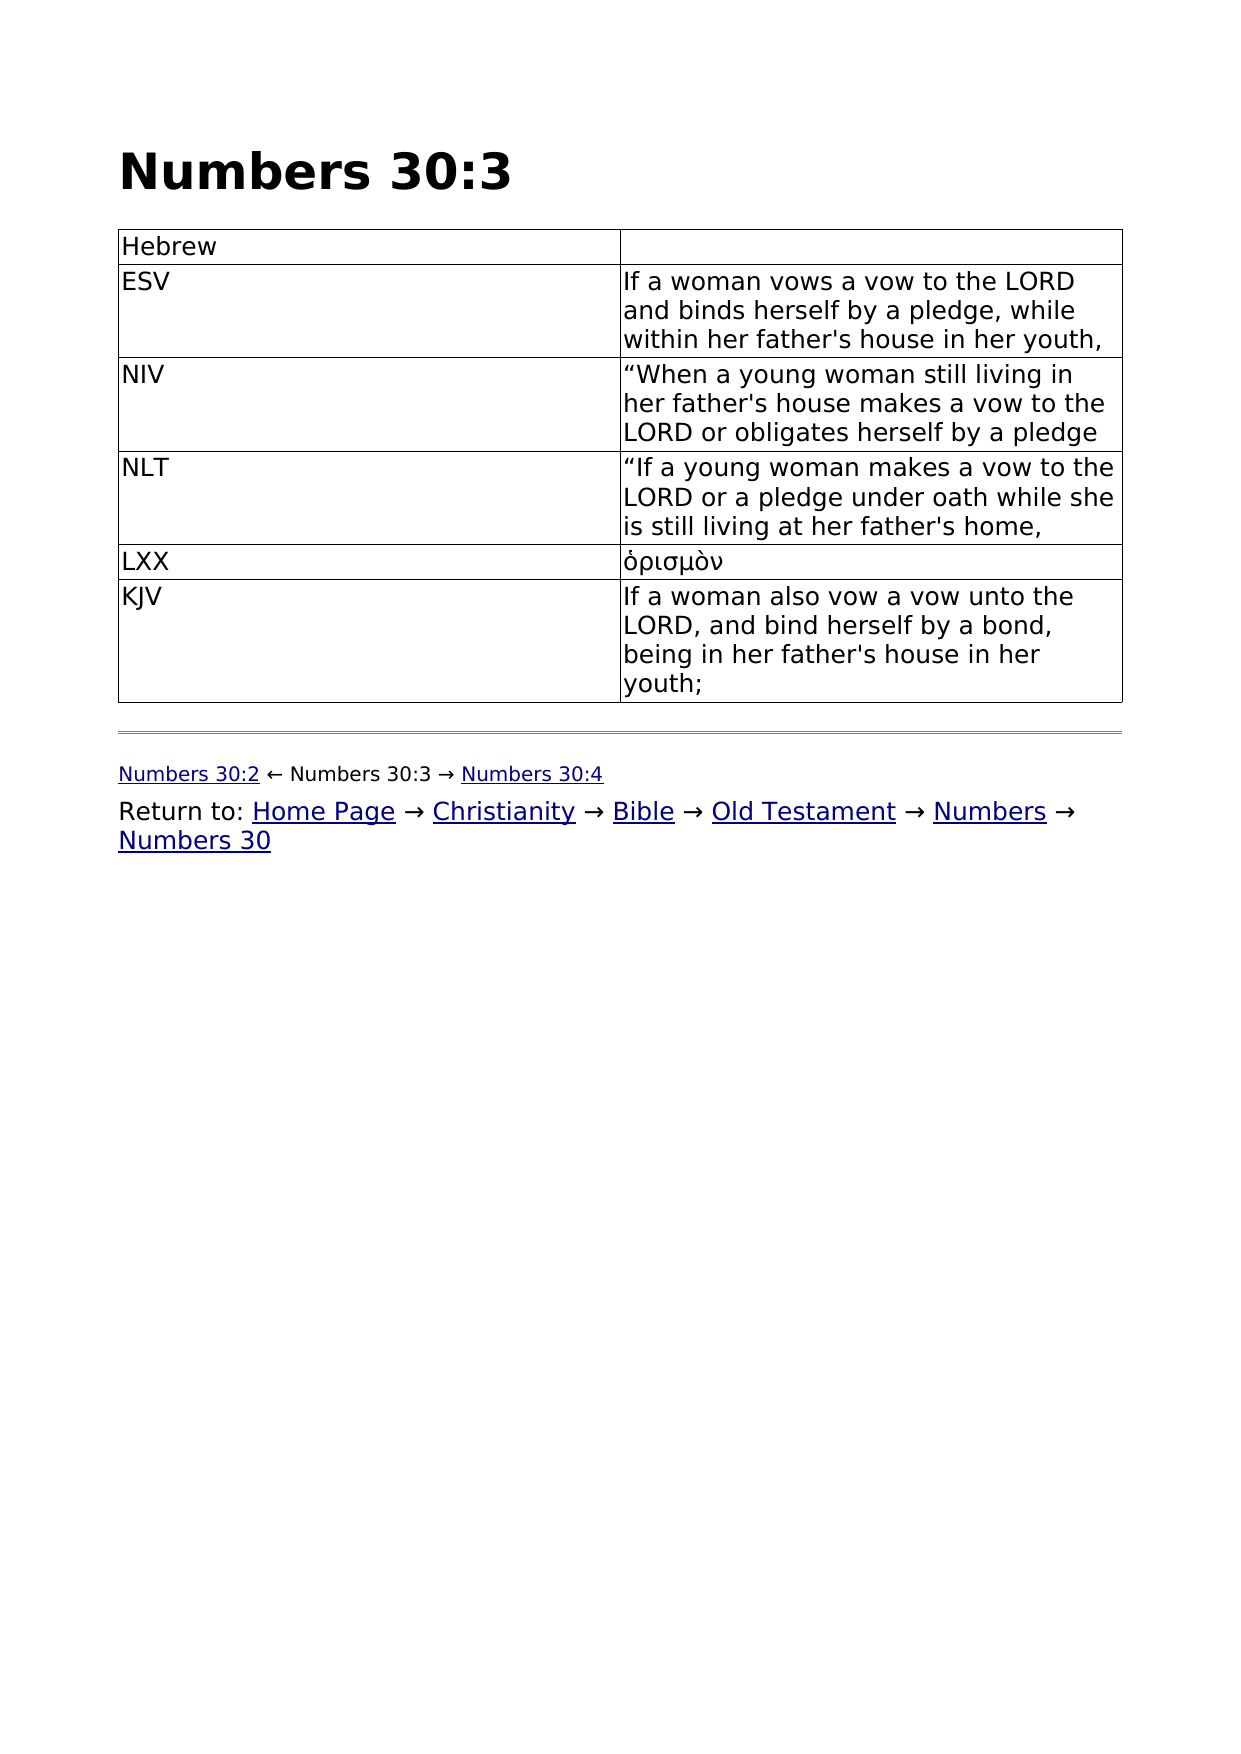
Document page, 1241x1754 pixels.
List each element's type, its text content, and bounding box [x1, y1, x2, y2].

text Return to: Home Page → Christianity → Bible → Old Testament → Numbers → Numbers 30 [118, 797, 1122, 855]
table_header [621, 230, 1122, 264]
subtitle Numbers 30:3 [118, 143, 1122, 201]
table_cell If a woman vows a vow to the LORD and binds herself by a pledge, while within her father's house in her youth, [621, 265, 1122, 357]
table_cell ESV [119, 265, 620, 357]
table_header Hebrew [119, 230, 620, 264]
table_cell If a woman also vow a vow unto the LORD, and bind herself by a bond, being in her father's house in her youth; [621, 580, 1122, 702]
table_cell NLT [119, 452, 620, 544]
table_cell ὁρισμὸν [621, 545, 1122, 579]
table_cell “When a young woman still living in her father's house makes a vow to the LORD or obligates herself by a pledge [621, 358, 1122, 451]
table_cell NIV [119, 358, 620, 451]
table_cell LXX [119, 545, 620, 579]
table_cell “If a young woman makes a vow to the LORD or a pledge under oath while she is still living at her father's home, [621, 452, 1122, 544]
table_cell KJV [119, 580, 620, 702]
text Numbers 30:2 ← Numbers 30:3 → Numbers 30:4 [118, 763, 1122, 797]
